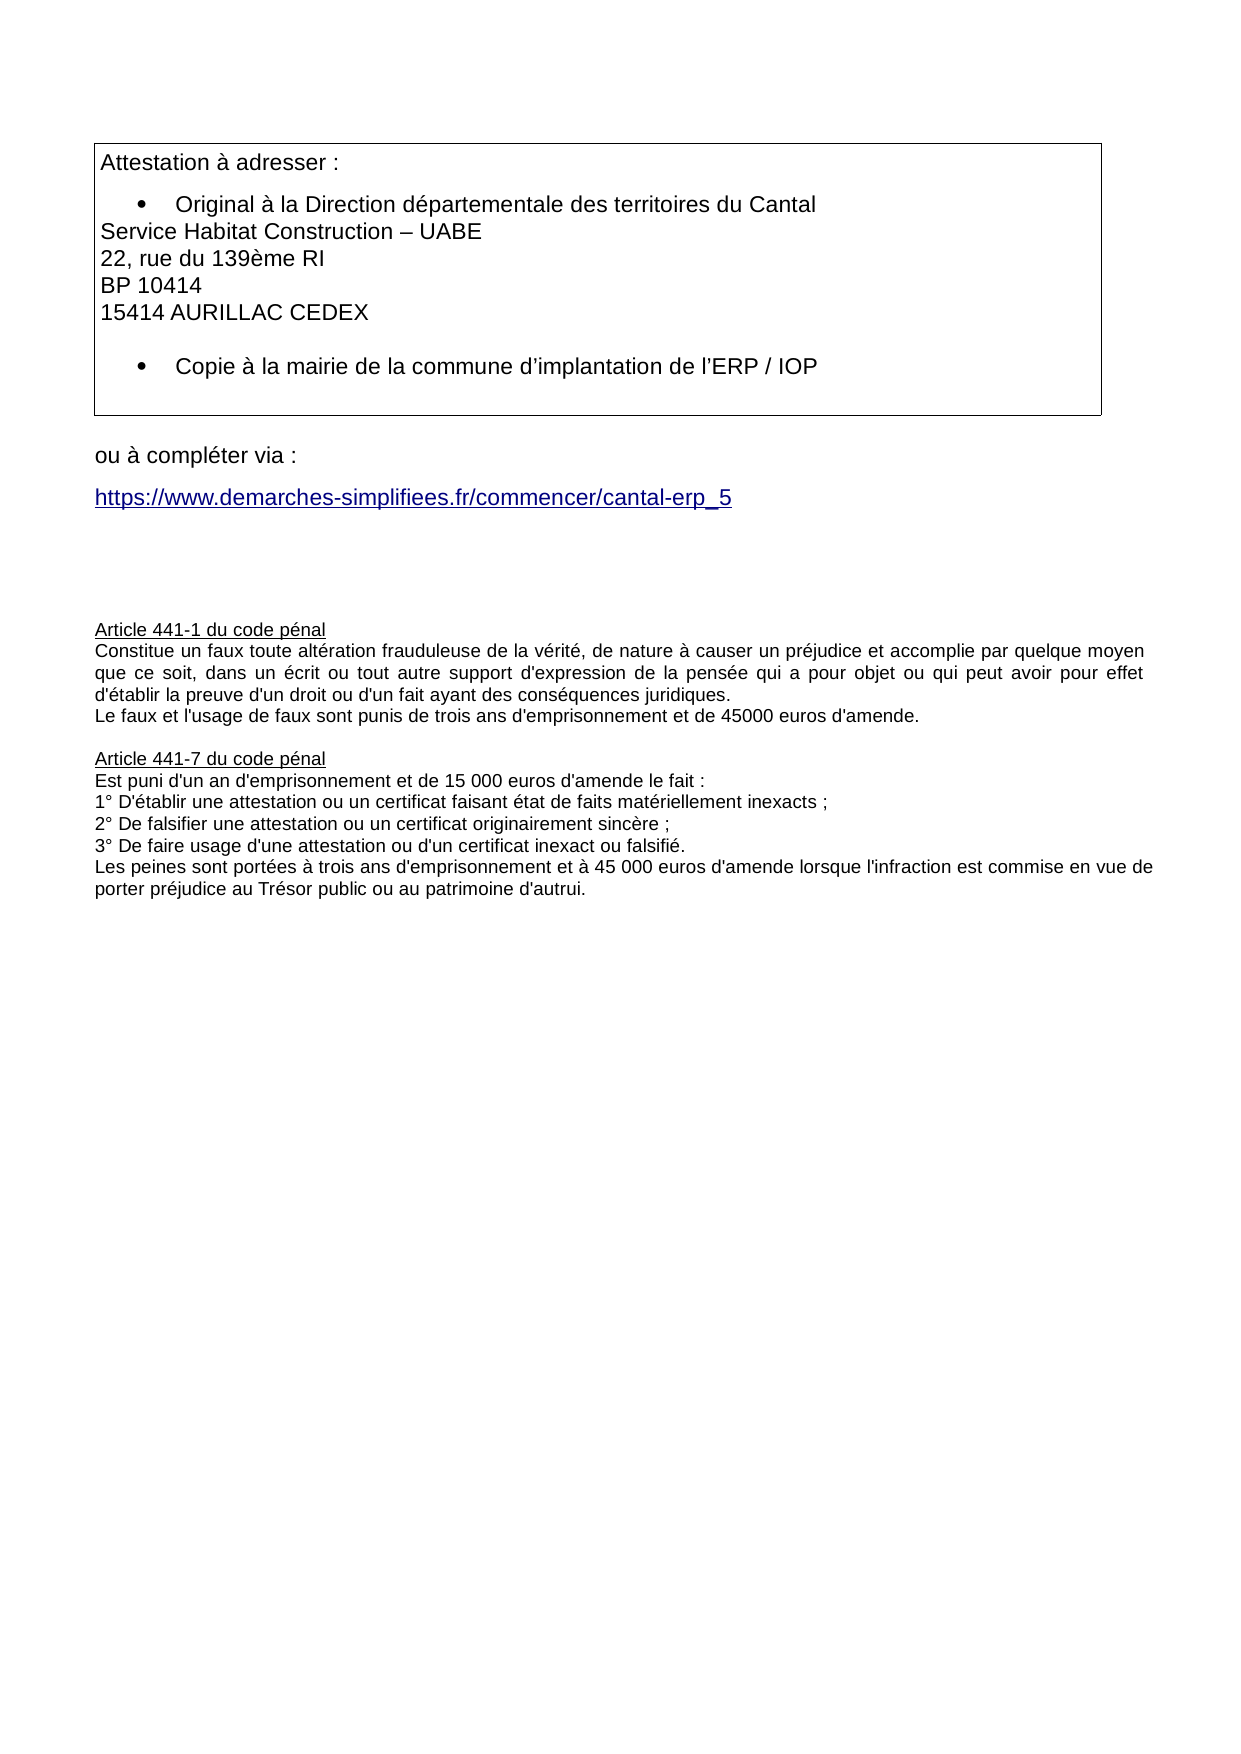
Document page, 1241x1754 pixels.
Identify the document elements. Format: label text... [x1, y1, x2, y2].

text ou à compléter via : [94, 442, 1146, 469]
text https://www.demarches-simplifiees.fr/commencer/cantal-erp_5 [94, 483, 1155, 511]
text Constitue un faux toute altération frauduleuse de la vérité, de nature à causer un préjudice et accomplie par quelque moyen que ce soit, dans un écrit ou tout autre support d'expression de la pensée qui a pour objet ou qui peut avoir pour effet d'établir la preuve d'un droit ou d'un fait ayant des conséquences juridiques. [94, 640, 1146, 705]
text 1° D'établir une attestation ou un certificat faisant état de faits matériellement inexacts ; [94, 791, 1146, 813]
table_header Attestation à adresser : Original à la Direction départementale des territoires du Cantal Service Habitat Construction – UABE 22, rue du 139ème RI BP 10414 15414 AURILLAC CEDEX Copie à la mairie de la commune d’implantation de l’ERP / IOP [95, 144, 1101, 414]
text 2° De falsifier une attestation ou un certificat originairement sincère ; [94, 813, 1146, 834]
text Les peines sont portées à trois ans d'emprisonnement et à 45 000 euros d'amende lorsque l'infraction est commise en vue de porter préjudice au Trésor public ou au patrimoine d'autrui. [94, 856, 1155, 899]
text Article 441-1 du code pénal [94, 619, 1146, 640]
text Le faux et l'usage de faux sont punis de trois ans d'emprisonnement et de 45000 euros d'amende. [94, 705, 1146, 727]
text Article 441-7 du code pénal [94, 748, 1146, 770]
text 3° De faire usage d'une attestation ou d'un certificat inexact ou falsifié. [94, 834, 1146, 856]
text Est puni d'un an d'emprisonnement et de 15 000 euros d'amende le fait : [94, 770, 1146, 791]
